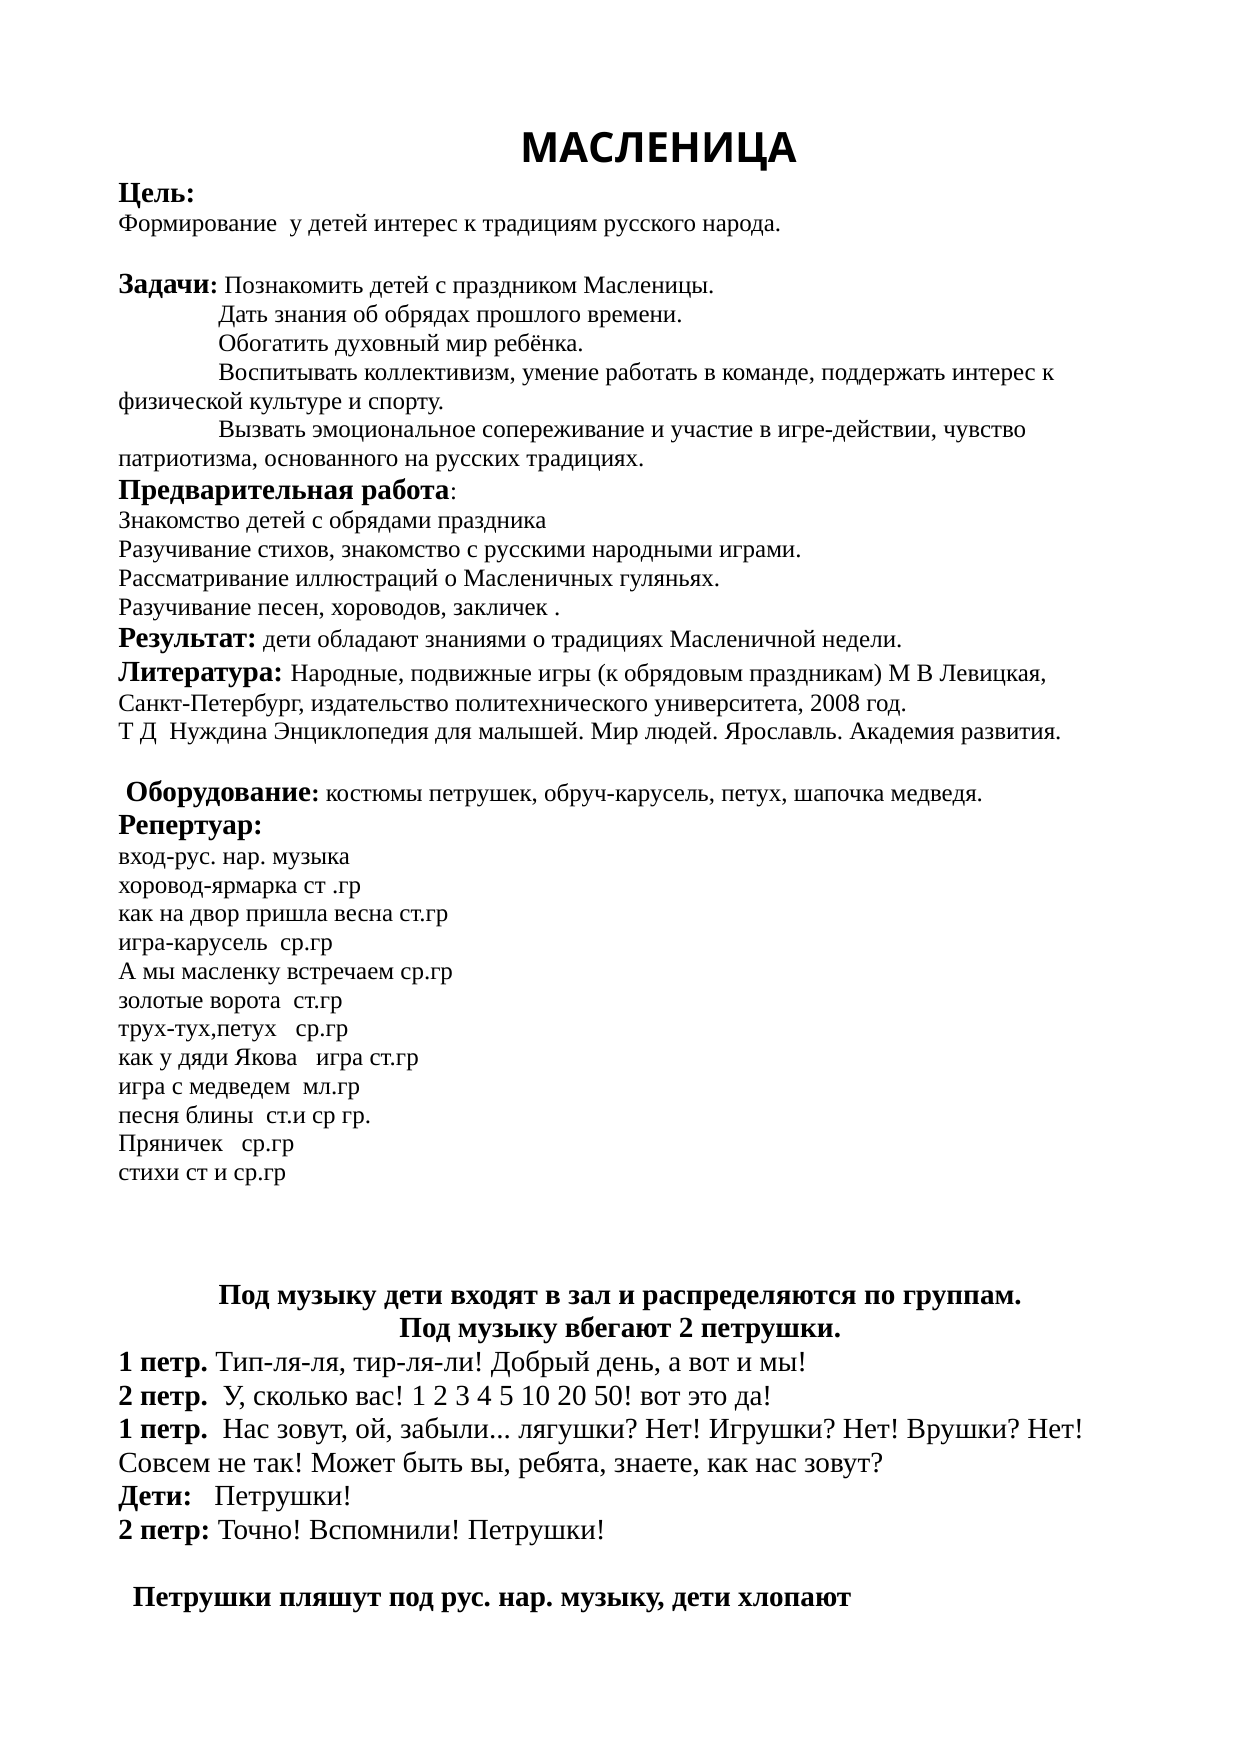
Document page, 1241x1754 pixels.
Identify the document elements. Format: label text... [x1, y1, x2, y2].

text как у дяди Якова игра ст.гр [118, 1042, 1122, 1071]
text игра с медведем мл.гр [118, 1071, 1122, 1100]
text Рассматривание иллюстраций о Масленичных гуляньях. [118, 563, 1122, 592]
text Обогатить духовный мир ребёнка. [118, 328, 1122, 357]
text Под музыку дети входят в зал и распределяются по группам. Под музыку вбегают 2 петрушки. [118, 1277, 1122, 1344]
text 1 петр. Тип-ля-ля, тир-ля-ли! Добрый день, а вот и мы! [118, 1344, 1122, 1378]
text Петрушки пляшут под рус. нар. музыку, дети хлопают [118, 1579, 1122, 1612]
text МАСЛЕНИЦА [118, 118, 1122, 175]
text стихи ст и ср.гр [118, 1157, 1122, 1186]
text Пряничек ср.гр [118, 1128, 1122, 1157]
text 2 петр. У, сколько вас! 1 2 3 4 5 10 20 50! вот это да! [118, 1378, 1122, 1411]
text Цель: [118, 175, 1122, 208]
text Т Д Нуждина Энциклопедия для малышей. Мир людей. Ярославль. Академия развития. [118, 716, 1122, 745]
text Вызвать эмоциональное сопереживание и участие в игре-действии, чувство патриотизма, основанного на русских традициях. [118, 414, 1122, 472]
text трух-тух,петух ср.гр [118, 1013, 1122, 1042]
text золотые ворота ст.гр [118, 985, 1122, 1013]
text Дети: Петрушки! [118, 1478, 1122, 1512]
text Разучивание стихов, знакомство с русскими народными играми. [118, 534, 1122, 563]
text игра-карусель ср.гр [118, 927, 1122, 956]
text вход-рус. нар. музыка [118, 841, 1122, 870]
text Воспитывать коллективизм, умение работать в команде, поддержать интерес к физической культуре и спорту. [118, 357, 1122, 414]
text Литература: Народные, подвижные игры (к обрядовым праздникам) М В Левицкая, Санкт-Петербург, издательство политехнического университета, 2008 год. [118, 654, 1122, 716]
text Формирование у детей интерес к традициям русского народа. [118, 208, 1122, 237]
text Знакомство детей с обрядами праздника [118, 506, 1122, 534]
text 1 петр. Нас зовут, ой, забыли... лягушки? Нет! Игрушки? Нет! Врушки? Нет! Совсем не так! Может быть вы, ребята, знаете, как нас зовут? [118, 1411, 1122, 1478]
text песня блины ст.и ср гр. [118, 1100, 1122, 1128]
text Предварительная работа: [118, 472, 1122, 506]
text Дать знания об обрядах прошлого времени. [118, 299, 1122, 328]
text А мы масленку встречаем ср.гр [118, 956, 1122, 985]
text Разучивание песен, хороводов, закличек . [118, 592, 1122, 621]
text 2 петр: Точно! Вспомнили! Петрушки! [118, 1512, 1122, 1545]
text Оборудование: костюмы петрушек, обруч-карусель, петух, шапочка медведя. Репертуар: [118, 774, 1122, 841]
text хоровод-ярмарка ст .гр [118, 870, 1122, 898]
text Задачи: Познакомить детей с праздником Масленицы. [118, 266, 1122, 299]
text Результат: дети обладают знаниями о традициях Масленичной недели. [118, 621, 1122, 654]
text как на двор пришла весна ст.гр [118, 898, 1122, 927]
